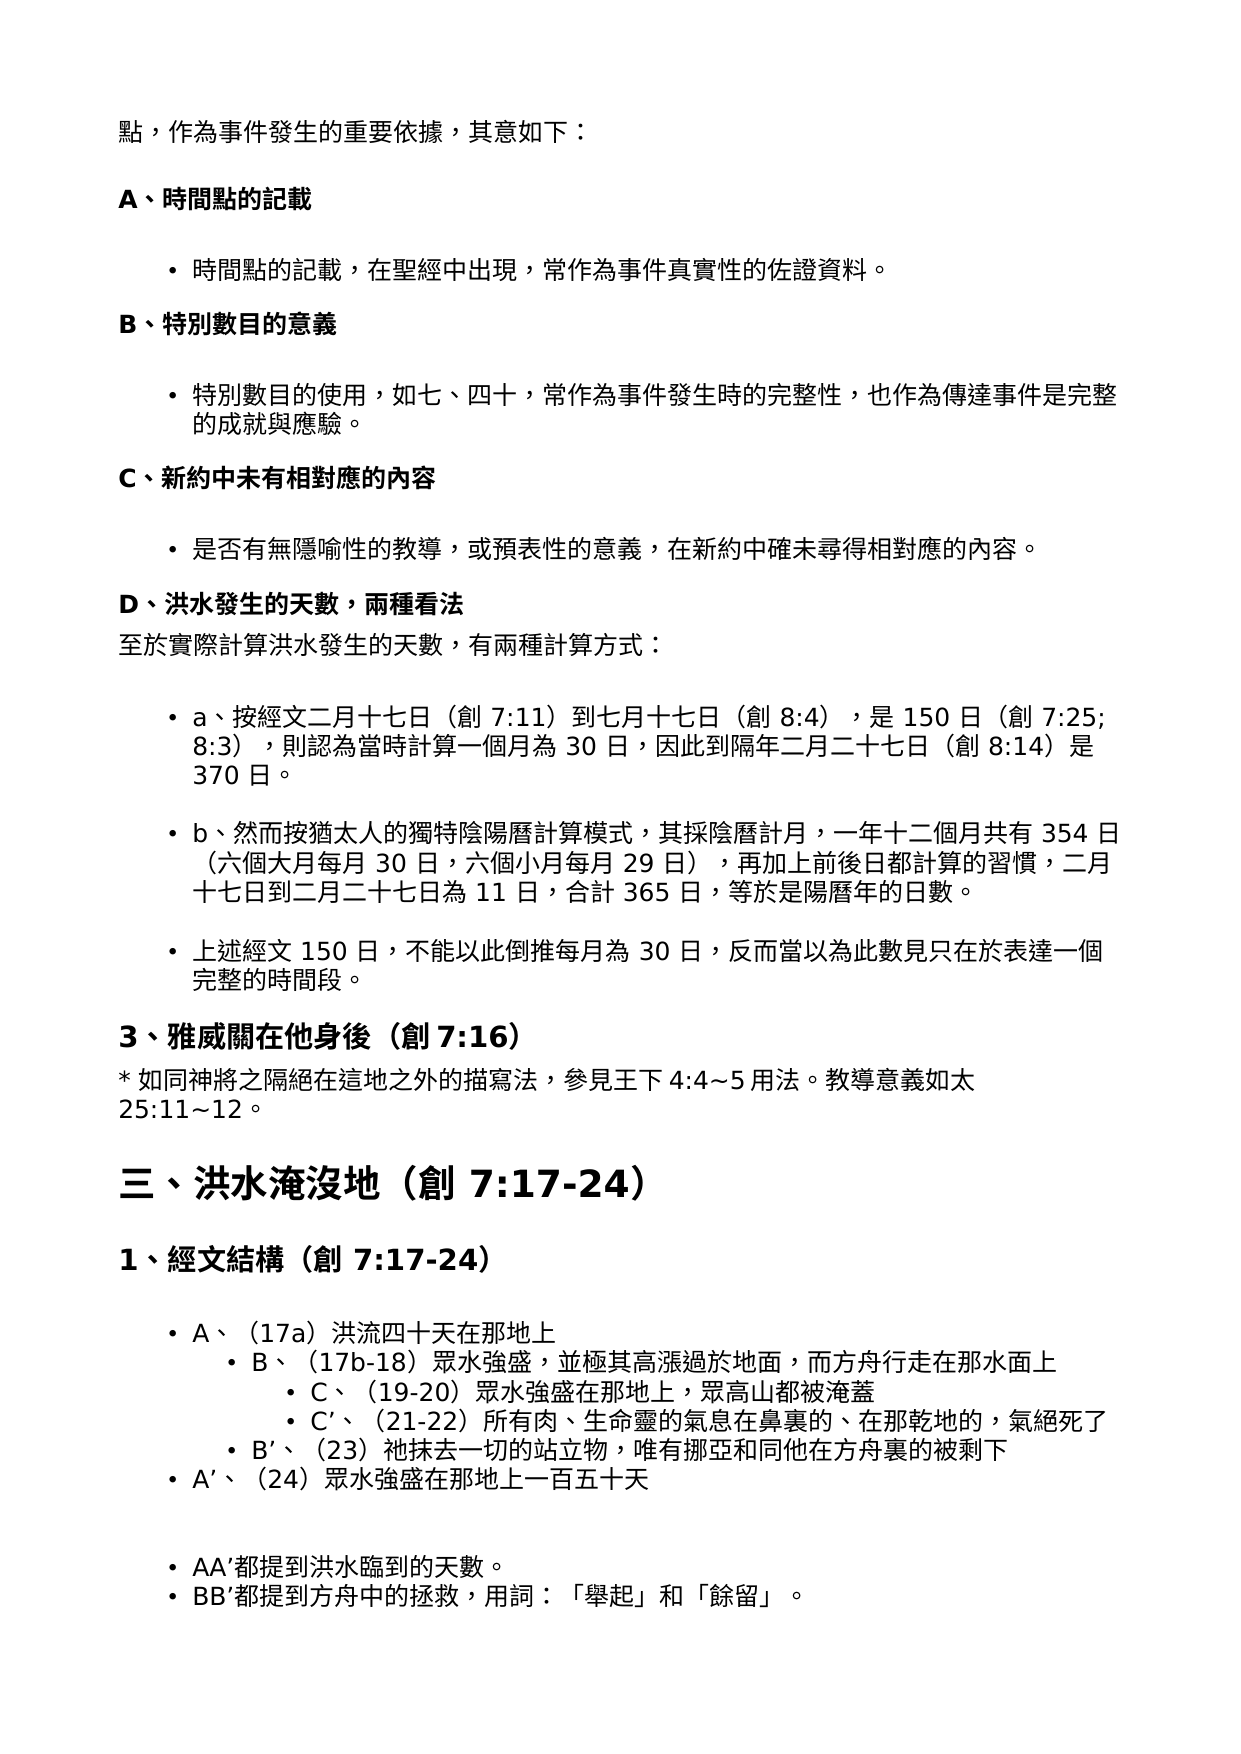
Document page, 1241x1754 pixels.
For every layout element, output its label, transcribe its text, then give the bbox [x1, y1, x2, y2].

list 特別數目的使用，如七、四十，常作為事件發生時的完整性，也作為傳達事件是完整的成就與應驗。 [177, 381, 1122, 439]
list 時間點的記載，在聖經中出現，常作為事件真實性的佐證資料。 [177, 256, 1122, 285]
subtitle C、新約中未有相對應的內容 [118, 464, 1122, 494]
subtitle 1、經文結構（創 7:17-24） [118, 1243, 1122, 1277]
text 至於實際計算洪水發生的天數，有兩種計算方式： [118, 632, 1122, 661]
list A’、（24）眾水強盛在那地上一百五十天 [177, 1465, 1122, 1494]
list B、（17b-18）眾水強盛，並極其高漲過於地面，而方舟行走在那水面上 [236, 1348, 1122, 1378]
subtitle 三、洪水淹沒地（創 7:17-24） [118, 1162, 1122, 1206]
list BB’都提到方舟中的拯救，用詞：「舉起」和「餘留」。 [177, 1582, 1122, 1612]
subtitle A、時間點的記載 [118, 185, 1122, 214]
list C、（19-20）眾水強盛在那地上，眾高山都被淹蓋 [295, 1378, 1122, 1407]
subtitle B、特別數目的意義 [118, 310, 1122, 339]
subtitle D、洪水發生的天數，兩種看法 [118, 590, 1122, 619]
list AA’都提到洪水臨到的天數。 [177, 1553, 1122, 1582]
text 點，作為事件發生的重要依據，其意如下： [118, 118, 1122, 147]
list A、（17a）洪流四十天在那地上 [177, 1319, 1122, 1348]
text * 如同神將之隔絕在這地之外的描寫法，參見王下4:4~5用法。教導意義如太25:11~12。 [118, 1066, 1122, 1125]
list 是否有無隱喻性的教導，或預表性的意義，在新約中確未尋得相對應的內容。 [177, 536, 1122, 565]
list a、按經文二月十七日（創 7:11）到七月十七日（創 8:4），是 150 日（創 7:25; 8:3），則認為當時計算一個月為 30 日，因此到隔年二月二十七日（創 8:14）是 370 日。 [177, 703, 1122, 790]
subtitle 3、雅威關在他身後（創7:16） [118, 1020, 1122, 1054]
list 上述經文 150 日，不能以此倒推每月為 30 日，反而當以為此數見只在於表達一個完整的時間段。 [177, 937, 1122, 995]
list B’、（23）祂抹去一切的站立物，唯有挪亞和同他在方舟裏的被剩下 [236, 1436, 1122, 1465]
list C’、（21-22）所有肉、生命靈的氣息在鼻裏的、在那乾地的，氣絕死了 [295, 1407, 1122, 1436]
list b、然而按猶太人的獨特陰陽曆計算模式，其採陰曆計月，一年十二個月共有 354 日（六個大月每月 30 日，六個小月每月 29 日），再加上前後日都計算的習慣，二月十七日到二月二十七日為 11 日，合計 365 日，等於是陽曆年的日數。 [177, 820, 1122, 907]
